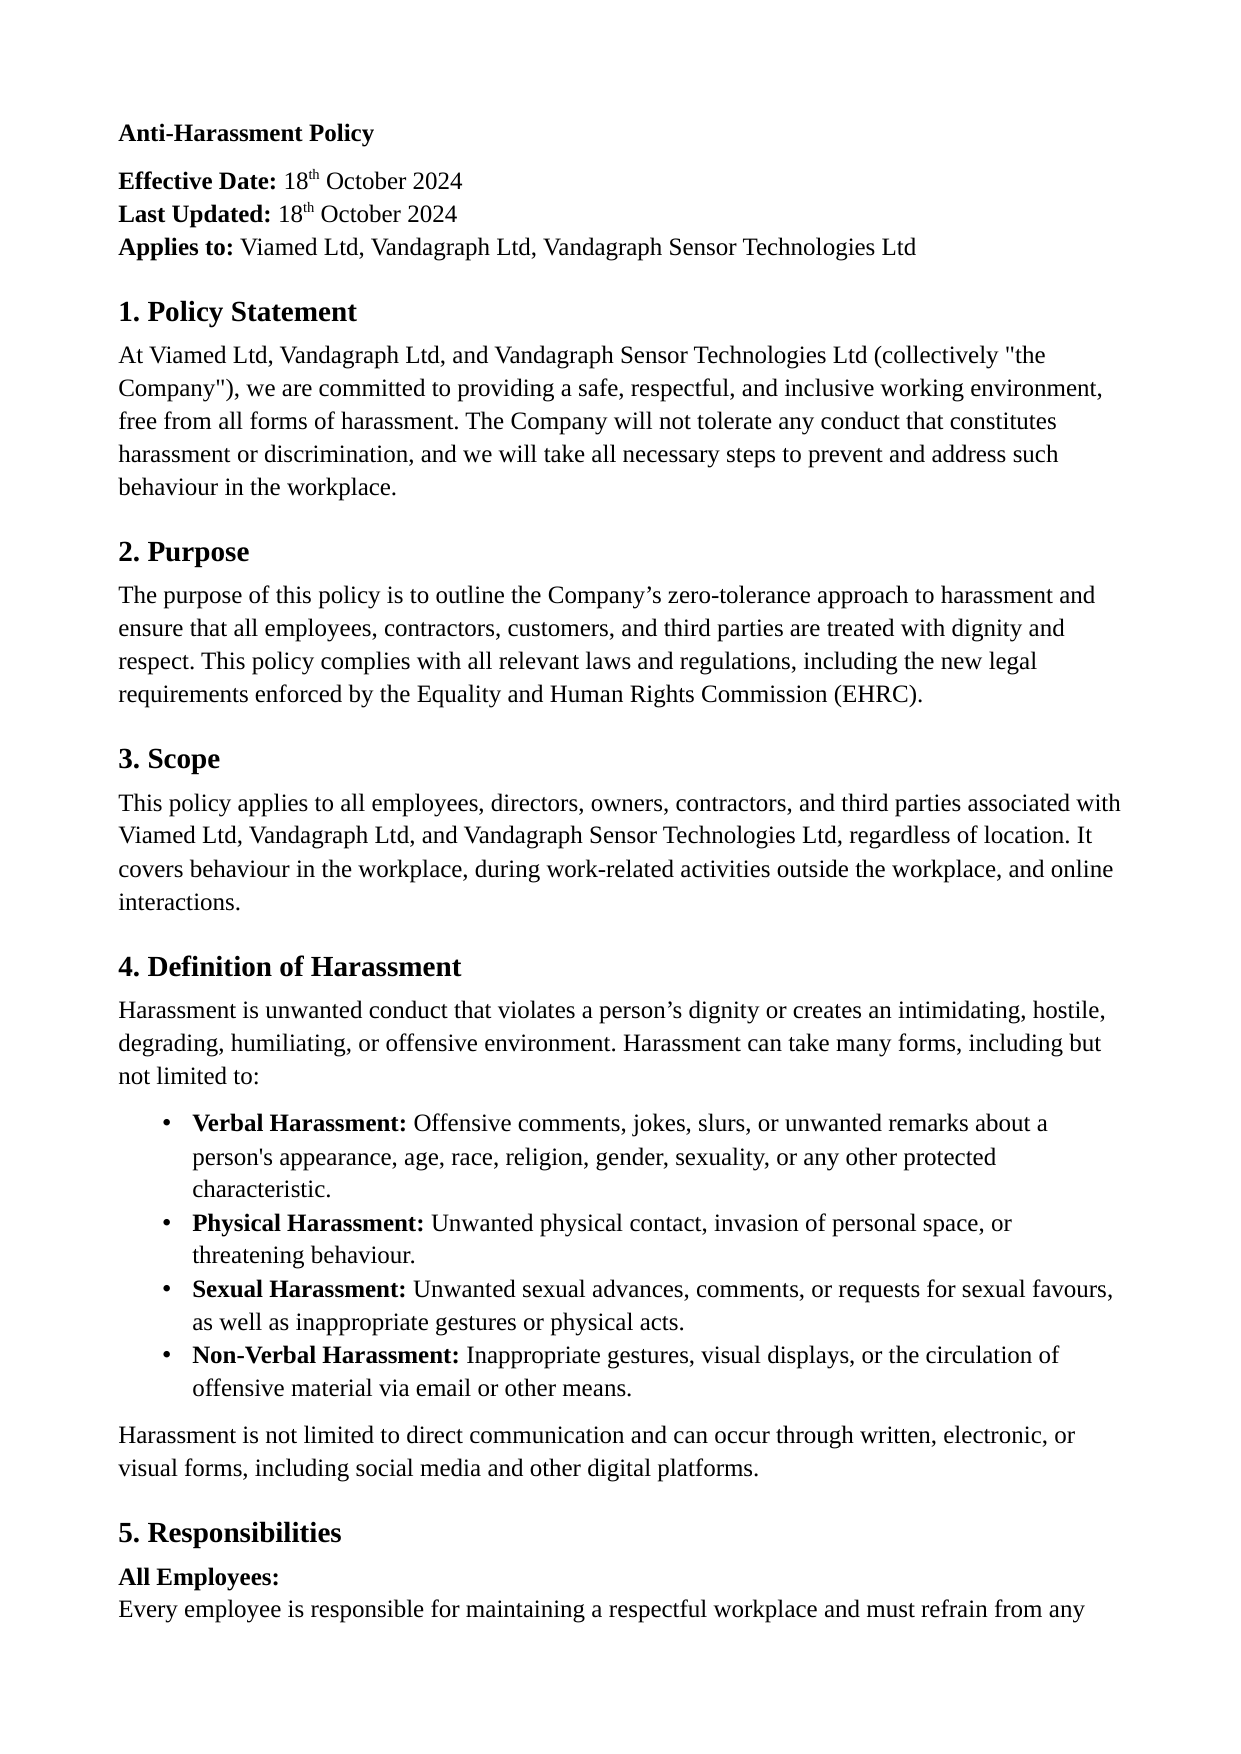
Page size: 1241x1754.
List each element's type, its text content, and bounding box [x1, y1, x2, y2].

text This policy applies to all employees, directors, owners, contractors, and third parties associated with Viamed Ltd, Vandagraph Ltd, and Vandagraph Sensor Technologies Ltd, regardless of location. It covers behaviour in the workplace, during work-related activities outside the workplace, and online interactions. [118, 788, 1122, 915]
subtitle 3. Scope [118, 742, 1122, 775]
subtitle 4. Definition of Harassment [118, 949, 1122, 982]
text Anti-Harassment Policy [118, 118, 1122, 147]
subtitle 2. Purpose [118, 534, 1122, 568]
list Sexual Harassment: Unwanted sexual advances, comments, or requests for sexual favours, as well as inappropriate gestures or physical acts. [162, 1274, 1122, 1335]
list Non-Verbal Harassment: Inappropriate gestures, visual displays, or the circulation of offensive material via email or other means. [162, 1340, 1122, 1401]
list Physical Harassment: Unwanted physical contact, invasion of personal space, or threatening behaviour. [162, 1208, 1122, 1269]
subtitle 5. Responsibilities [118, 1516, 1122, 1549]
text Effective Date: 18th October 2024 Last Updated: 18th October 2024 Applies to: Viamed Ltd, Vandagraph Ltd, Vandagraph Sensor Technologies Ltd [118, 166, 1122, 261]
subtitle 1. Policy Statement [118, 294, 1122, 327]
text At Viamed Ltd, Vandagraph Ltd, and Vandagraph Sensor Technologies Ltd (collectively "the Company"), we are committed to providing a safe, respectful, and inclusive working environment, free from all forms of harassment. The Company will not tolerate any conduct that constitutes harassment or discrimination, and we will take all necessary steps to prevent and address such behaviour in the workplace. [118, 340, 1122, 501]
list Verbal Harassment: Offensive comments, jokes, slurs, or unwanted remarks about a person's appearance, age, race, religion, gender, sexuality, or any other protected characteristic. [162, 1108, 1122, 1203]
text Harassment is unwanted conduct that violates a person’s dignity or creates an intimidating, hostile, degrading, humiliating, or offensive environment. Harassment can take many forms, including but not limited to: [118, 995, 1122, 1090]
text The purpose of this policy is to outline the Company’s zero-tolerance approach to harassment and ensure that all employees, contractors, customers, and third parties are treated with dignity and respect. This policy complies with all relevant laws and regulations, including the new legal requirements enforced by the Equality and Human Rights Commission (EHRC). [118, 580, 1122, 708]
text All Employees: Every employee is responsible for maintaining a respectful workplace and must refrain from any [118, 1562, 1122, 1623]
text Harassment is not limited to direct communication and can occur through written, electronic, or visual forms, including social media and other digital platforms. [118, 1420, 1122, 1482]
